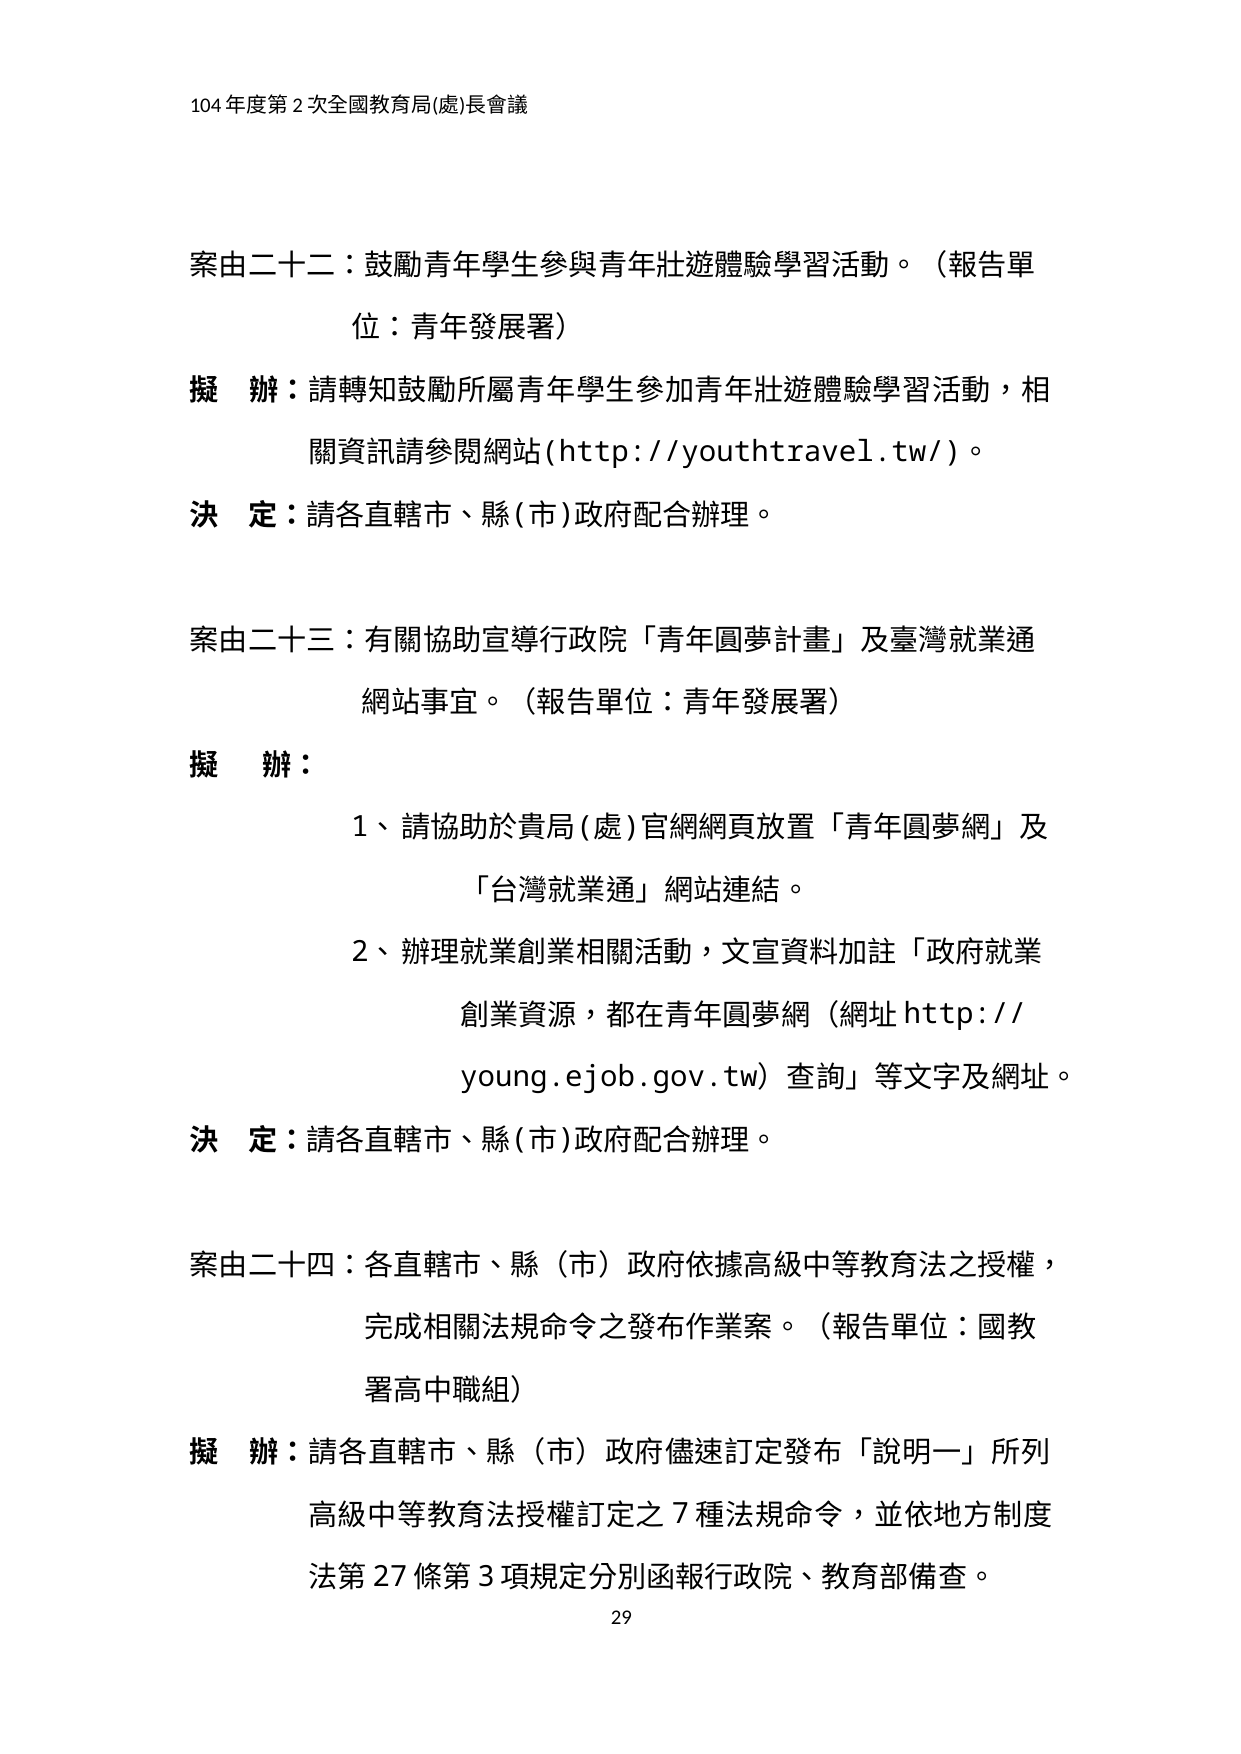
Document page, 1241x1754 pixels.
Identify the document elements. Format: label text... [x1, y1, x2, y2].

text 擬 辦： [189, 721, 1053, 783]
text 擬 辦：請轉知鼓勵所屬青年學生參加青年壯遊體驗學習活動，相關資訊請參閱網站(http://youthtravel.tw/)。 [189, 346, 1053, 471]
list 請協助於貴局(處)官網網頁放置「青年圓夢網」及「台灣就業通」網站連結。 [351, 783, 1053, 908]
subtitle 案由二十二：鼓勵青年學生參與青年壯遊體驗學習活動。（報告單位：青年發展署） [189, 221, 1053, 346]
subtitle 案由二十四：各直轄市、縣（市）政府依據高級中等教育法之授權，完成相關法規命令之發布作業案。（報告單位：國教署高中職組） [189, 1221, 1053, 1408]
text 決 定：請各直轄市、縣(市)政府配合辦理。 [189, 471, 1053, 533]
list 辦理就業創業相關活動，文宣資料加註「政府就業創業資源，都在青年圓夢網（網址http://young.ejob.gov.tw）查詢」等文字及網址。 [351, 908, 1053, 1096]
text 擬 辦：請各直轄市、縣（市）政府儘速訂定發布「說明一」所列高級中等教育法授權訂定之7種法規命令，並依地方制度法第27條第3項規定分別函報行政院、教育部備查。 [189, 1408, 1053, 1596]
subtitle 案由二十三：有關協助宣導行政院「青年圓夢計畫」及臺灣就業通網站事宜。（報告單位：青年發展署） [189, 596, 1053, 721]
text 決 定：請各直轄市、縣(市)政府配合辦理。 [189, 1096, 1053, 1158]
